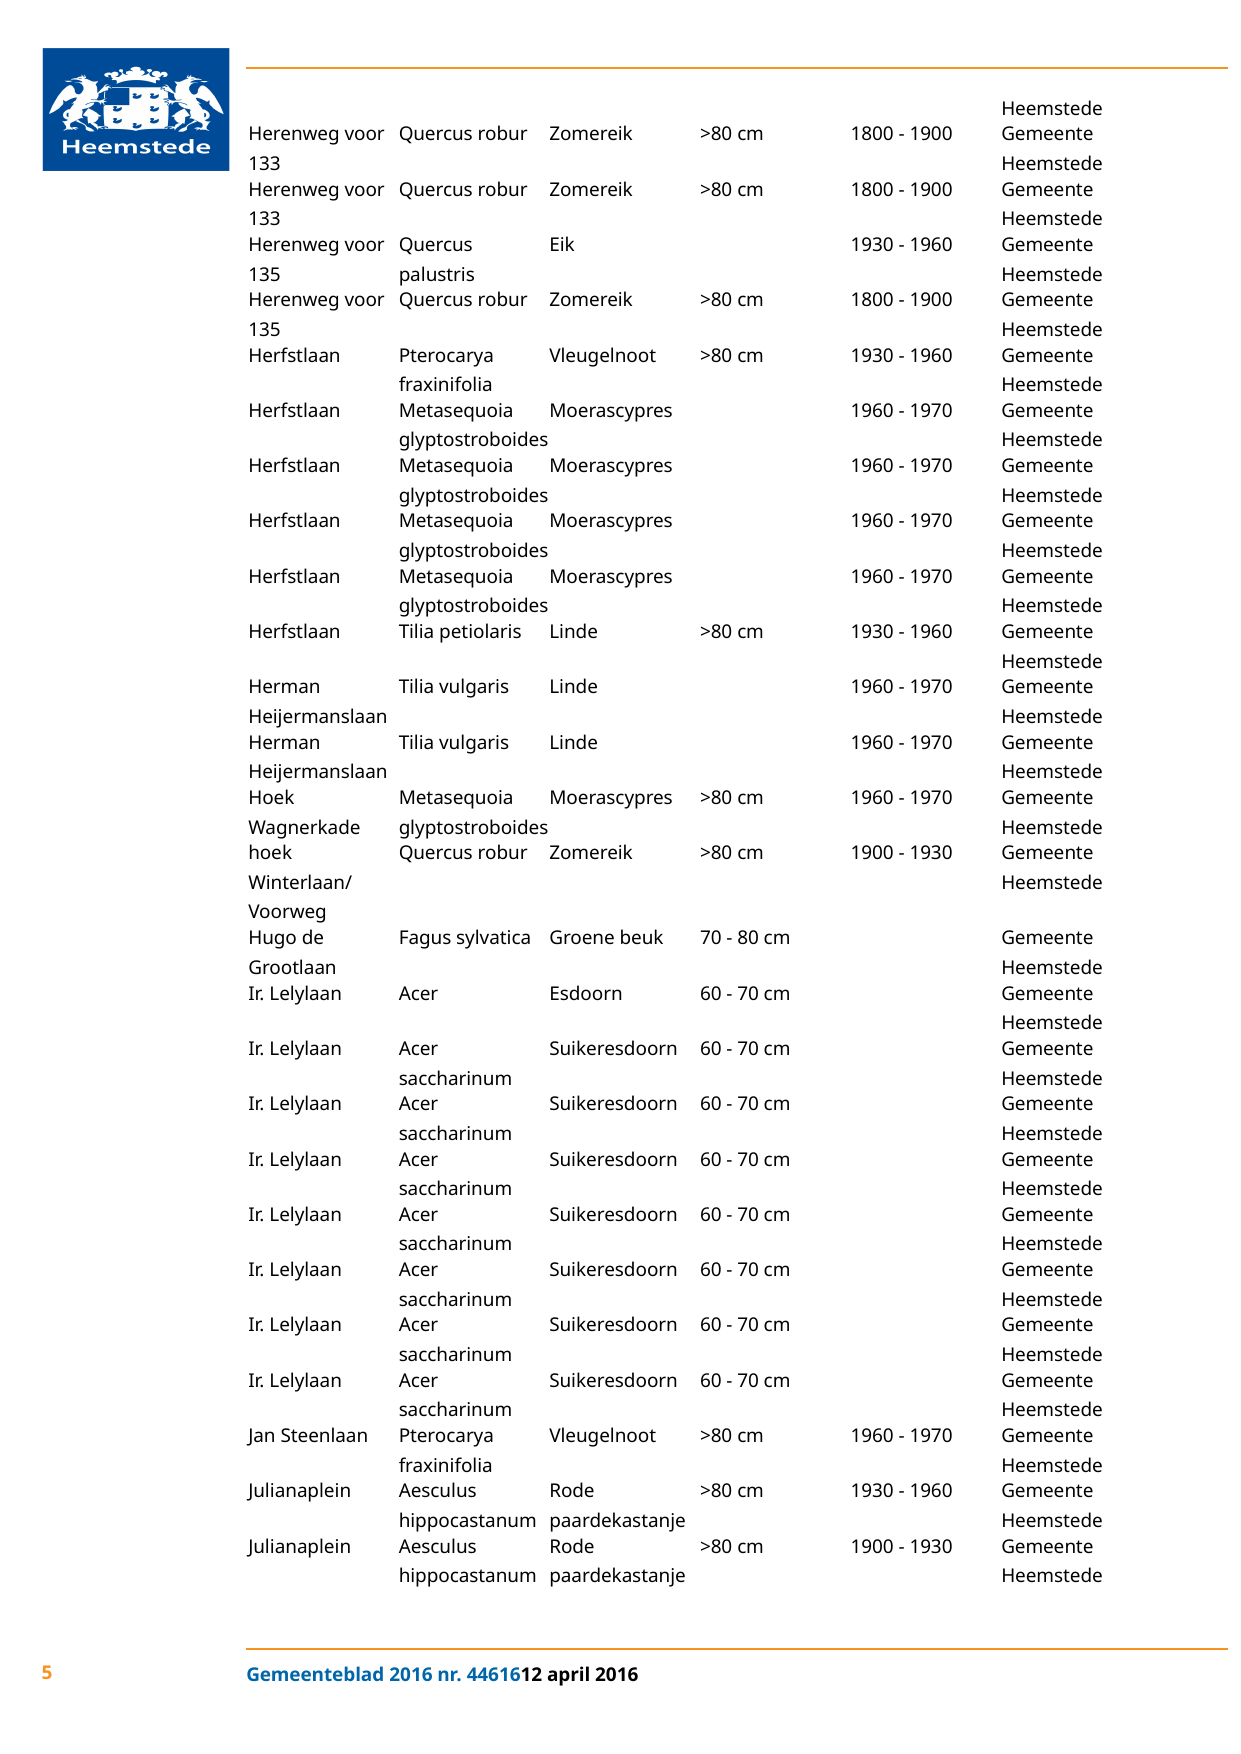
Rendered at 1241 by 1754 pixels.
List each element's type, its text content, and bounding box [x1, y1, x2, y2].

table_cell Gemeente Heemstede [1001, 980, 1152, 1035]
table_cell 60 - 70 cm [700, 1035, 850, 1090]
table_cell 60 - 70 cm [700, 980, 850, 1035]
table_cell [700, 397, 850, 452]
table_cell >80 cm [700, 1422, 850, 1478]
table_cell Metasequoia glyptostroboides [399, 453, 549, 508]
table_cell 1900 - 1930 [850, 840, 1001, 924]
table_cell Gemeente Heemstede [1001, 508, 1152, 563]
table_cell Gemeente Heemstede [1001, 1422, 1152, 1478]
table_cell [850, 1256, 1001, 1312]
table_cell Moerascypres [549, 563, 700, 618]
table_cell Gemeente Heemstede [1001, 1146, 1152, 1201]
table_cell Fagus sylvatica [399, 925, 549, 980]
table_cell [399, 95, 549, 121]
table_cell Hoek Wagnerkade [248, 784, 398, 839]
table_cell Quercus robur [399, 286, 549, 342]
table_cell Acer saccharinum [399, 1035, 549, 1090]
table_cell 70 - 80 cm [700, 925, 850, 980]
table_cell Metasequoia glyptostroboides [399, 784, 549, 839]
table_cell Herenweg voor 135 [248, 286, 398, 342]
table_cell Ir. Lelylaan [248, 1090, 398, 1146]
table_cell [850, 1035, 1001, 1090]
table_cell [700, 674, 850, 729]
table_cell Zomereik [549, 840, 700, 924]
table_cell [248, 95, 398, 121]
table_cell Metasequoia glyptostroboides [399, 508, 549, 563]
table_cell Suikeresdoorn [549, 1035, 700, 1090]
table_cell Herfstlaan [248, 563, 398, 618]
table_cell Gemeente Heemstede [1001, 674, 1152, 729]
table_cell Gemeente Heemstede [1001, 176, 1152, 231]
table_cell Pterocarya fraxinifolia [399, 342, 549, 397]
table_cell Acer saccharinum [399, 1201, 549, 1256]
table_cell Moerascypres [549, 453, 700, 508]
table_cell Suikeresdoorn [549, 1146, 700, 1201]
table_cell [850, 1201, 1001, 1256]
table_cell >80 cm [700, 1478, 850, 1533]
table_cell 1930 - 1960 [850, 618, 1001, 674]
table_cell Gemeente Heemstede [1001, 286, 1152, 342]
table_cell Moerascypres [549, 397, 700, 452]
table_cell Julianaplein [248, 1478, 398, 1533]
table_cell hoek Winterlaan/ Voorweg [248, 840, 398, 924]
table_cell Gemeente Heemstede [1001, 618, 1152, 674]
table_cell 1960 - 1970 [850, 397, 1001, 452]
table_cell 1960 - 1970 [850, 453, 1001, 508]
table_cell Gemeente Heemstede [1001, 1478, 1152, 1533]
table_cell Gemeente Heemstede [1001, 1533, 1152, 1588]
table_cell 60 - 70 cm [700, 1090, 850, 1146]
table_cell 1800 - 1900 [850, 176, 1001, 231]
table_cell Groene beuk [549, 925, 700, 980]
table_cell Ir. Lelylaan [248, 980, 398, 1035]
table_cell [850, 1312, 1001, 1367]
table_cell Pterocarya fraxinifolia [399, 1422, 549, 1478]
table_cell Rode paardekastanje [549, 1533, 700, 1588]
table_cell [549, 95, 700, 121]
table_cell Herfstlaan [248, 453, 398, 508]
table_cell [850, 1090, 1001, 1146]
table_cell Acer saccharinum [399, 1312, 549, 1367]
table_cell Suikeresdoorn [549, 1256, 700, 1312]
table_cell Julianaplein [248, 1533, 398, 1588]
table_cell 1960 - 1970 [850, 508, 1001, 563]
table_cell 60 - 70 cm [700, 1146, 850, 1201]
table_cell [700, 508, 850, 563]
table_cell 1960 - 1970 [850, 729, 1001, 784]
table_cell Ir. Lelylaan [248, 1367, 398, 1422]
table_cell Herfstlaan [248, 508, 398, 563]
table_cell Ir. Lelylaan [248, 1201, 398, 1256]
table_cell Ir. Lelylaan [248, 1146, 398, 1201]
table_cell Herman Heijermanslaan [248, 674, 398, 729]
table_cell Moerascypres [549, 508, 700, 563]
table_cell [700, 453, 850, 508]
table_cell Gemeente Heemstede [1001, 397, 1152, 452]
table_cell [700, 95, 850, 121]
table_cell Linde [549, 618, 700, 674]
table_cell Acer saccharinum [399, 1146, 549, 1201]
table_cell Ir. Lelylaan [248, 1035, 398, 1090]
table_cell >80 cm [700, 342, 850, 397]
table_cell Aesculus hippocastanum [399, 1478, 549, 1533]
table_cell 1960 - 1970 [850, 674, 1001, 729]
table_cell Gemeente Heemstede [1001, 453, 1152, 508]
table_cell Tilia vulgaris [399, 729, 549, 784]
table_cell Suikeresdoorn [549, 1201, 700, 1256]
table_cell 1930 - 1960 [850, 342, 1001, 397]
table_cell 1800 - 1900 [850, 286, 1001, 342]
table_cell >80 cm [700, 1533, 850, 1588]
table_cell [850, 980, 1001, 1035]
table_cell Gemeente Heemstede [1001, 1256, 1152, 1312]
table_cell [700, 563, 850, 618]
table_cell Gemeente Heemstede [1001, 1312, 1152, 1367]
table_cell 60 - 70 cm [700, 1367, 850, 1422]
table_cell Suikeresdoorn [549, 1367, 700, 1422]
table_cell Herfstlaan [248, 397, 398, 452]
table_cell [850, 1146, 1001, 1201]
table_cell Eik [549, 231, 700, 286]
table_cell >80 cm [700, 840, 850, 924]
table_cell 1930 - 1960 [850, 231, 1001, 286]
table_cell 1900 - 1930 [850, 1533, 1001, 1588]
table_cell Herman Heijermanslaan [248, 729, 398, 784]
table_cell Herfstlaan [248, 618, 398, 674]
table_cell Zomereik [549, 286, 700, 342]
table_cell [850, 95, 1001, 121]
table_cell Suikeresdoorn [549, 1312, 700, 1367]
table_cell Jan Steenlaan [248, 1422, 398, 1478]
table_cell Linde [549, 729, 700, 784]
table_cell Tilia vulgaris [399, 674, 549, 729]
table_cell Ir. Lelylaan [248, 1256, 398, 1312]
table_cell Gemeente Heemstede [1001, 925, 1152, 980]
table_cell Gemeente Heemstede [1001, 342, 1152, 397]
table_cell Gemeente Heemstede [1001, 1035, 1152, 1090]
table_cell 60 - 70 cm [700, 1312, 850, 1367]
table_cell Tilia petiolaris [399, 618, 549, 674]
table_cell Ir. Lelylaan [248, 1312, 398, 1367]
table_cell Quercus robur [399, 176, 549, 231]
table_cell 1930 - 1960 [850, 1478, 1001, 1533]
table_cell Rode paardekastanje [549, 1478, 700, 1533]
table_cell Metasequoia glyptostroboides [399, 563, 549, 618]
table_cell Herenweg voor 133 [248, 176, 398, 231]
table_cell >80 cm [700, 286, 850, 342]
table_cell 60 - 70 cm [700, 1256, 850, 1312]
table_cell 1960 - 1970 [850, 563, 1001, 618]
table_cell Quercus palustris [399, 231, 549, 286]
table_cell Acer [399, 980, 549, 1035]
table_cell Gemeente Heemstede [1001, 1367, 1152, 1422]
table_cell 1960 - 1970 [850, 1422, 1001, 1478]
table_cell Zomereik [549, 176, 700, 231]
table_cell 1800 - 1900 [850, 121, 1001, 176]
table_cell Herfstlaan [248, 342, 398, 397]
table_cell Herenweg voor 133 [248, 121, 398, 176]
table_cell Zomereik [549, 121, 700, 176]
table_cell >80 cm [700, 784, 850, 839]
table_cell Hugo de Grootlaan [248, 925, 398, 980]
table_cell Gemeente Heemstede [1001, 729, 1152, 784]
table_cell Gemeente Heemstede [1001, 1090, 1152, 1146]
table_cell >80 cm [700, 176, 850, 231]
table_cell Acer saccharinum [399, 1256, 549, 1312]
table_cell Gemeente Heemstede [1001, 231, 1152, 286]
table_cell [700, 231, 850, 286]
table_cell [850, 925, 1001, 980]
picture [41, 47, 231, 172]
table_cell Gemeente Heemstede [1001, 563, 1152, 618]
table_cell Linde [549, 674, 700, 729]
table_cell Quercus robur [399, 121, 549, 176]
table_cell Esdoorn [549, 980, 700, 1035]
table_cell Moerascypres [549, 784, 700, 839]
table_cell Aesculus hippocastanum [399, 1533, 549, 1588]
table_cell Metasequoia glyptostroboides [399, 397, 549, 452]
table_cell Vleugelnoot [549, 1422, 700, 1478]
table_cell Acer saccharinum [399, 1090, 549, 1146]
table_cell Quercus robur [399, 840, 549, 924]
table_cell Acer saccharinum [399, 1367, 549, 1422]
table_cell Heemstede [1001, 95, 1152, 121]
table_cell 60 - 70 cm [700, 1201, 850, 1256]
table_cell Herenweg voor 135 [248, 231, 398, 286]
table_cell [850, 1367, 1001, 1422]
table_cell Suikeresdoorn [549, 1090, 700, 1146]
table_cell Vleugelnoot [549, 342, 700, 397]
table_cell >80 cm [700, 121, 850, 176]
table_cell Gemeente Heemstede [1001, 784, 1152, 839]
table_cell [700, 729, 850, 784]
table_cell Gemeente Heemstede [1001, 121, 1152, 176]
table_cell >80 cm [700, 618, 850, 674]
table_cell Gemeente Heemstede [1001, 840, 1152, 924]
table_cell Gemeente Heemstede [1001, 1201, 1152, 1256]
table_cell 1960 - 1970 [850, 784, 1001, 839]
